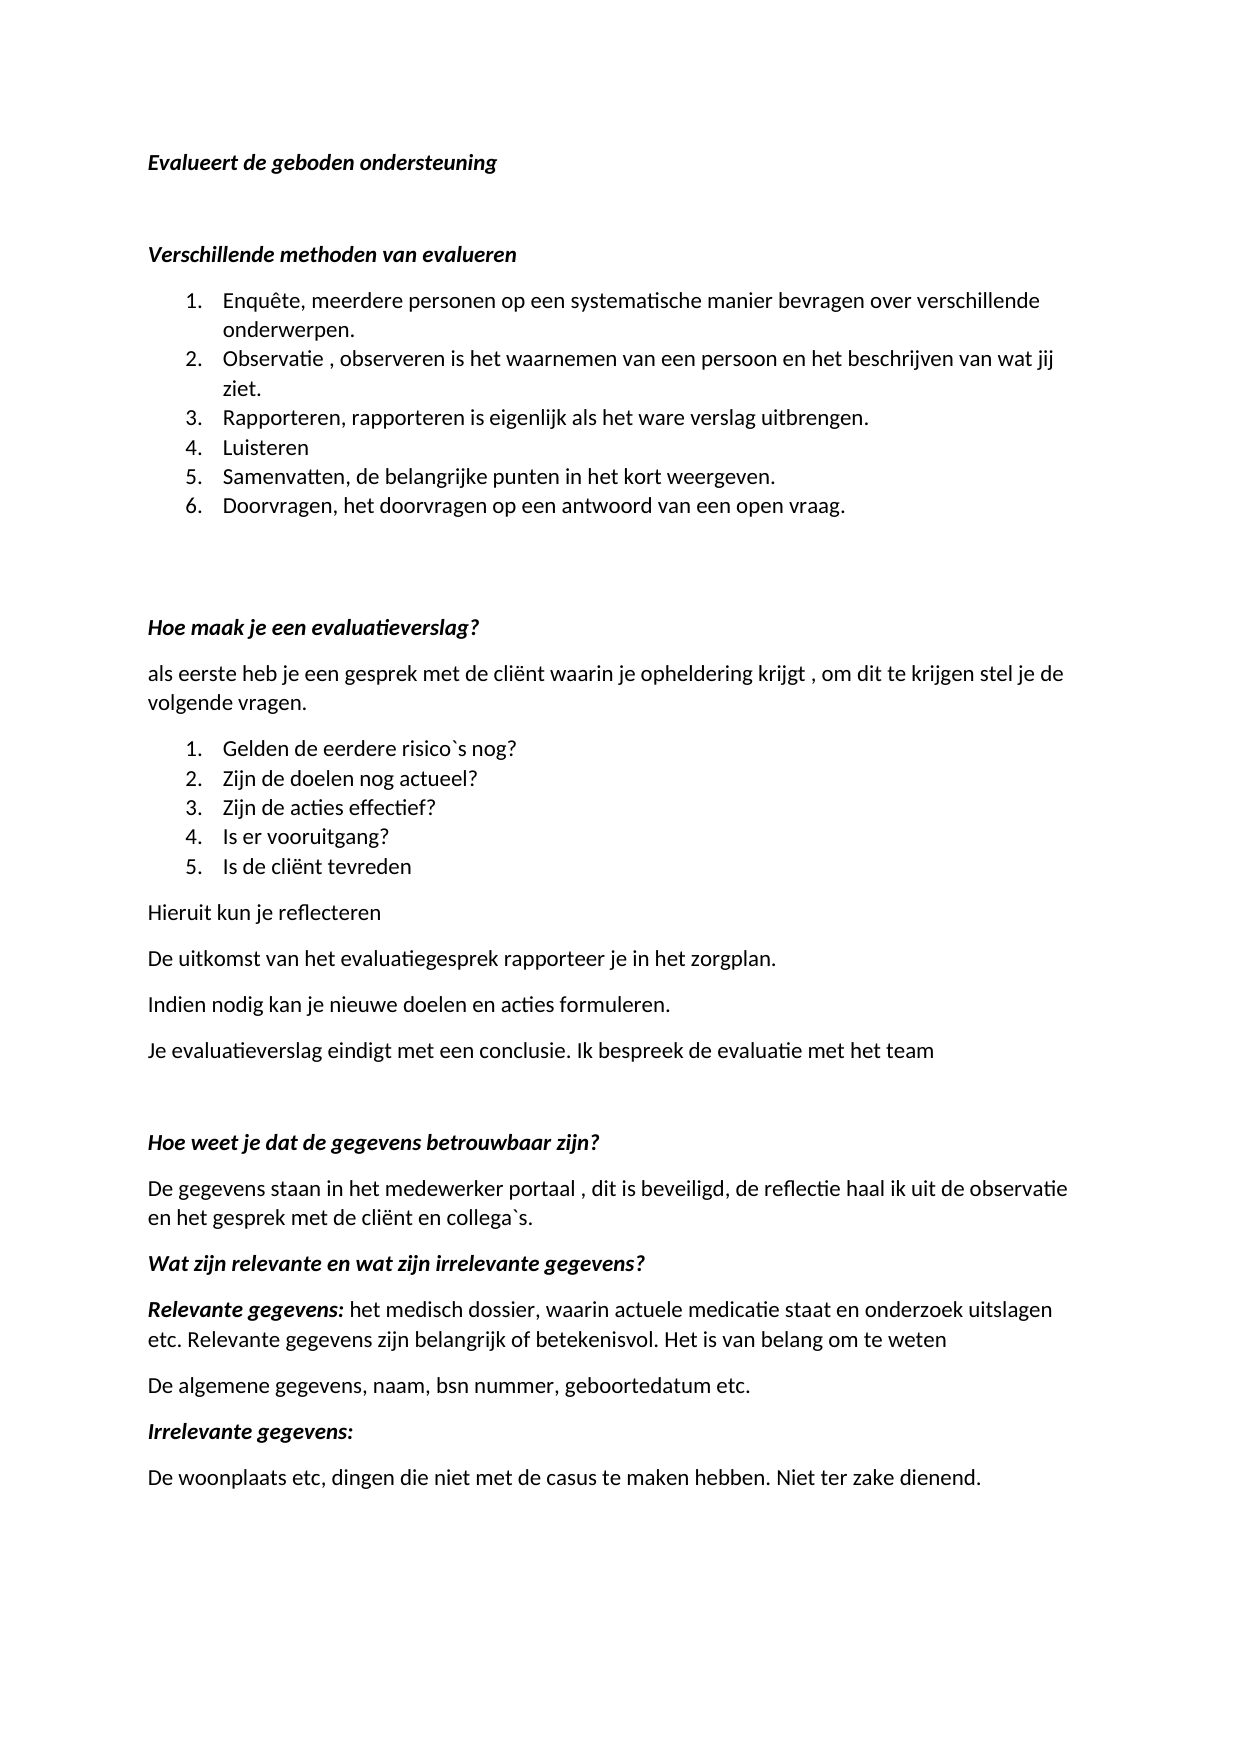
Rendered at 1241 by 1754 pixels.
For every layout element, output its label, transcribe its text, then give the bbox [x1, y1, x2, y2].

text Verschillende methoden van evalueren [148, 240, 1093, 268]
list Zijn de acties effectief? [185, 793, 1093, 821]
list Samenvatten, de belangrijke punten in het kort weergeven. [185, 462, 1093, 490]
text Hoe maak je een evaluatieverslag? [148, 613, 1093, 641]
text De woonplaats etc, dingen die niet met de casus te maken hebben. Niet ter zake dienend. [148, 1463, 1093, 1491]
list Zijn de doelen nog actueel? [185, 764, 1093, 792]
text Evalueert de geboden ondersteuning [148, 148, 1093, 176]
list Gelden de eerdere risico`s nog? [185, 734, 1093, 762]
text De gegevens staan in het medewerker portaal , dit is beveiligd, de reflectie haal ik uit de observatie en het gesprek met de cliënt en collega`s. [148, 1174, 1093, 1231]
list Doorvragen, het doorvragen op een antwoord van een open vraag. [185, 491, 1093, 519]
text De uitkomst van het evaluatiegesprek rapporteer je in het zorgplan. [148, 944, 1093, 972]
list Is de cliënt tevreden [185, 852, 1093, 880]
text Indien nodig kan je nieuwe doelen en acties formuleren. [148, 990, 1093, 1018]
list Rapporteren, rapporteren is eigenlijk als het ware verslag uitbrengen. [185, 403, 1093, 431]
text Hoe weet je dat de gegevens betrouwbaar zijn? [148, 1128, 1093, 1156]
text Relevante gegevens: het medisch dossier, waarin actuele medicatie staat en onderzoek uitslagen etc. Relevante gegevens zijn belangrijk of betekenisvol. Het is van belang om te weten [148, 1296, 1093, 1353]
text Je evaluatieverslag eindigt met een conclusie. Ik bespreek de evaluatie met het team [148, 1036, 1093, 1064]
text Hieruit kun je reflecteren [148, 898, 1093, 926]
list Enquête, meerdere personen op een systematische manier bevragen over verschillende onderwerpen. [185, 286, 1093, 343]
list Luisteren [185, 433, 1093, 461]
text Irrelevante gegevens: [148, 1417, 1093, 1445]
list Observatie , observeren is het waarnemen van een persoon en het beschrijven van wat jij ziet. [185, 344, 1093, 402]
text De algemene gegevens, naam, bsn nummer, geboortedatum etc. [148, 1371, 1093, 1399]
text Wat zijn relevante en wat zijn irrelevante gegevens? [148, 1249, 1093, 1277]
text als eerste heb je een gesprek met de cliënt waarin je opheldering krijgt , om dit te krijgen stel je de volgende vragen. [148, 659, 1093, 716]
list Is er vooruitgang? [185, 822, 1093, 850]
